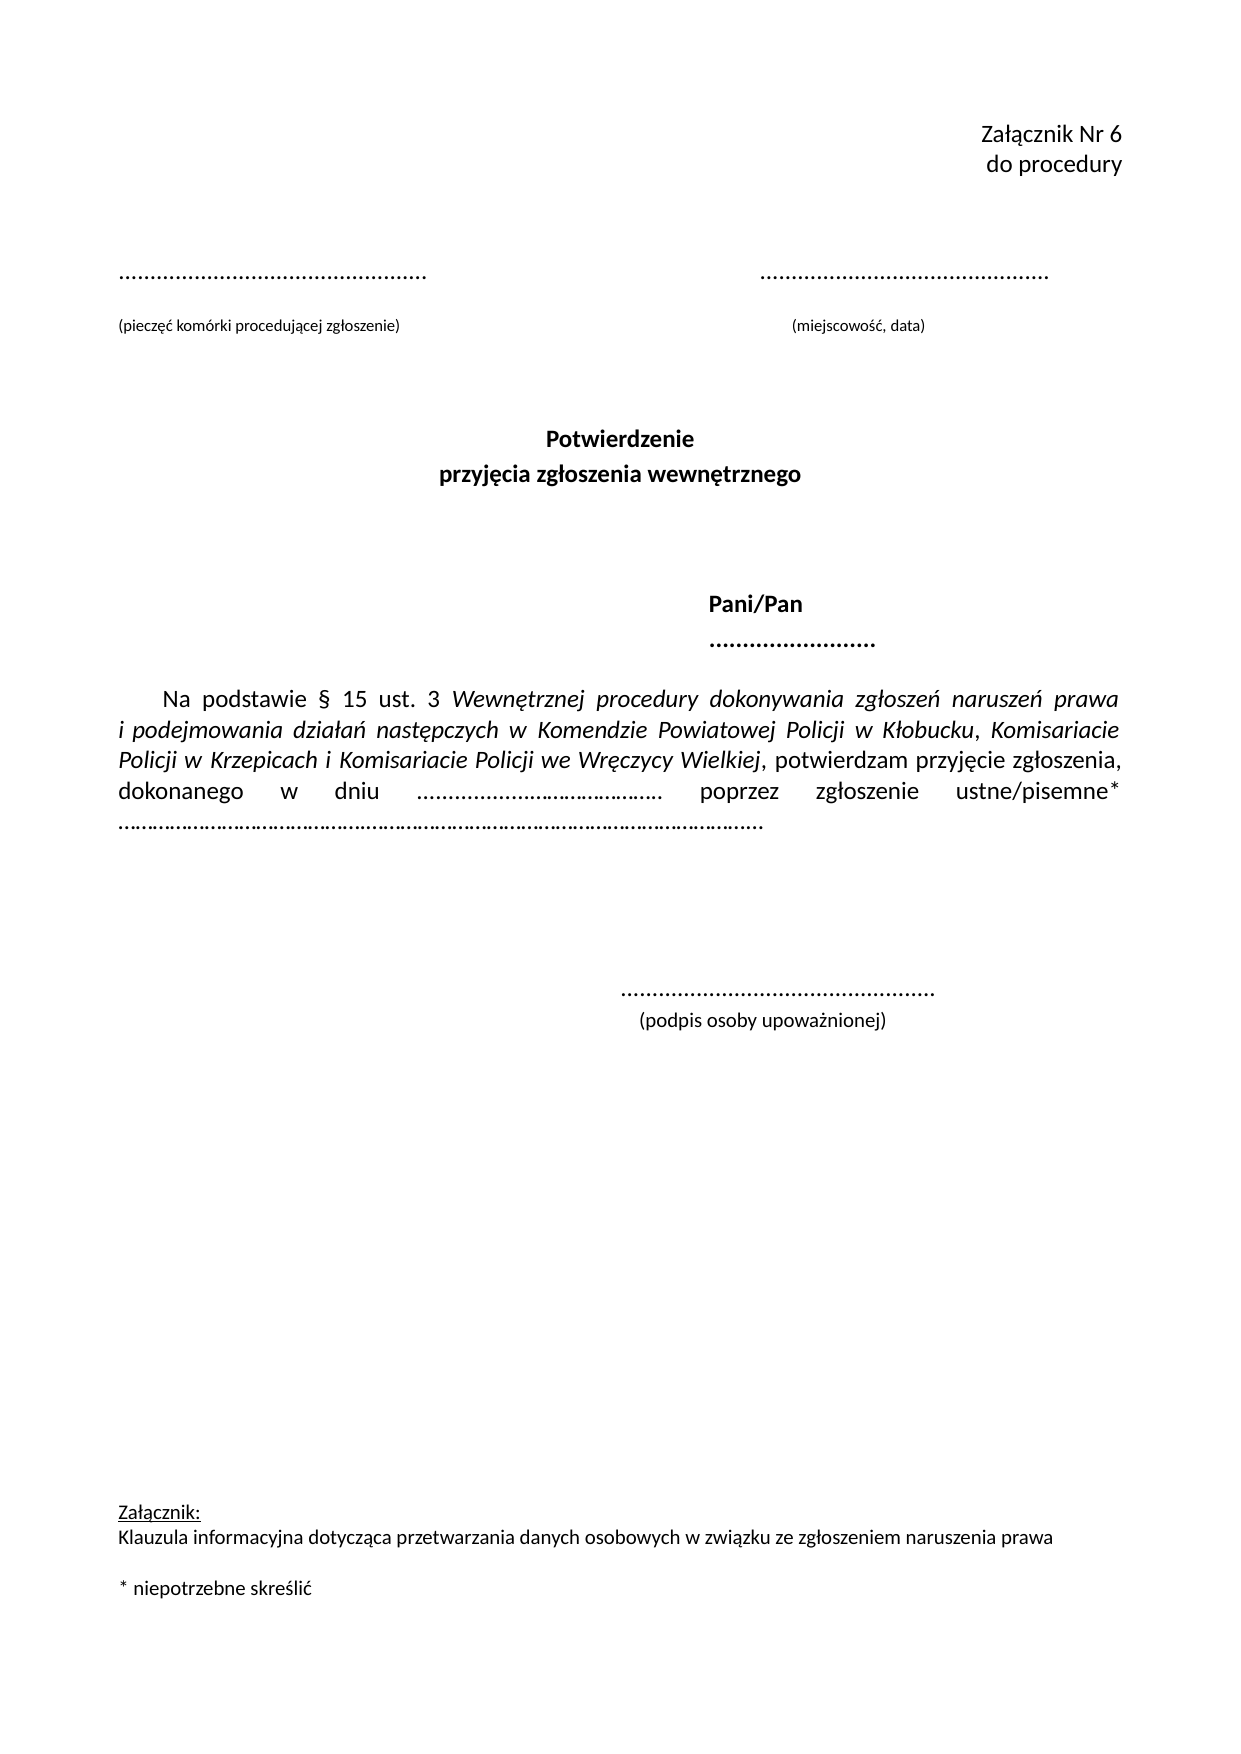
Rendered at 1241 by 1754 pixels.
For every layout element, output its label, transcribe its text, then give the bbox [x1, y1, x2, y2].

text (pieczęć komórki procedującej zgłoszenie) (miejscowość, data) [118, 315, 1122, 335]
text .................................................. [620, 972, 1122, 1003]
text * niepotrzebne skreślić [118, 1575, 1122, 1601]
text Załącznik Nr 6 [857, 118, 1122, 149]
text Na podstawie § 15 ust. 3 Wewnętrznej procedury dokonywania zgłoszeń naruszeń prawa i podejmowania działań następczych w Komendzie Powiatowej Policji w Kłobucku, Komisariacie Policji w Krzepicach i Komisariacie Policji we Wręczycy Wielkiej, potwierdzam przyjęcie zgłoszenia, dokonanego w dniu ..................………………….. poprzez zgłoszenie ustne/pisemne* …………………………………….…………………………………………………………... [118, 683, 1122, 836]
text (podpis osoby upoważnionej) [546, 1007, 1122, 1033]
text ................................................. .............................................. [118, 255, 1122, 286]
text Załącznik: [118, 1499, 1122, 1524]
text Klauzula informacyjna dotycząca przetwarzania danych osobowych w związku ze zgłoszeniem naruszenia prawa [118, 1524, 1122, 1550]
text Potwierdzenie [118, 423, 1122, 454]
text Pani/Pan [709, 588, 1122, 619]
text przyjęcia zgłoszenia wewnętrznego [118, 458, 1122, 489]
text ......................... [709, 623, 1122, 654]
text do procedury [857, 149, 1122, 179]
